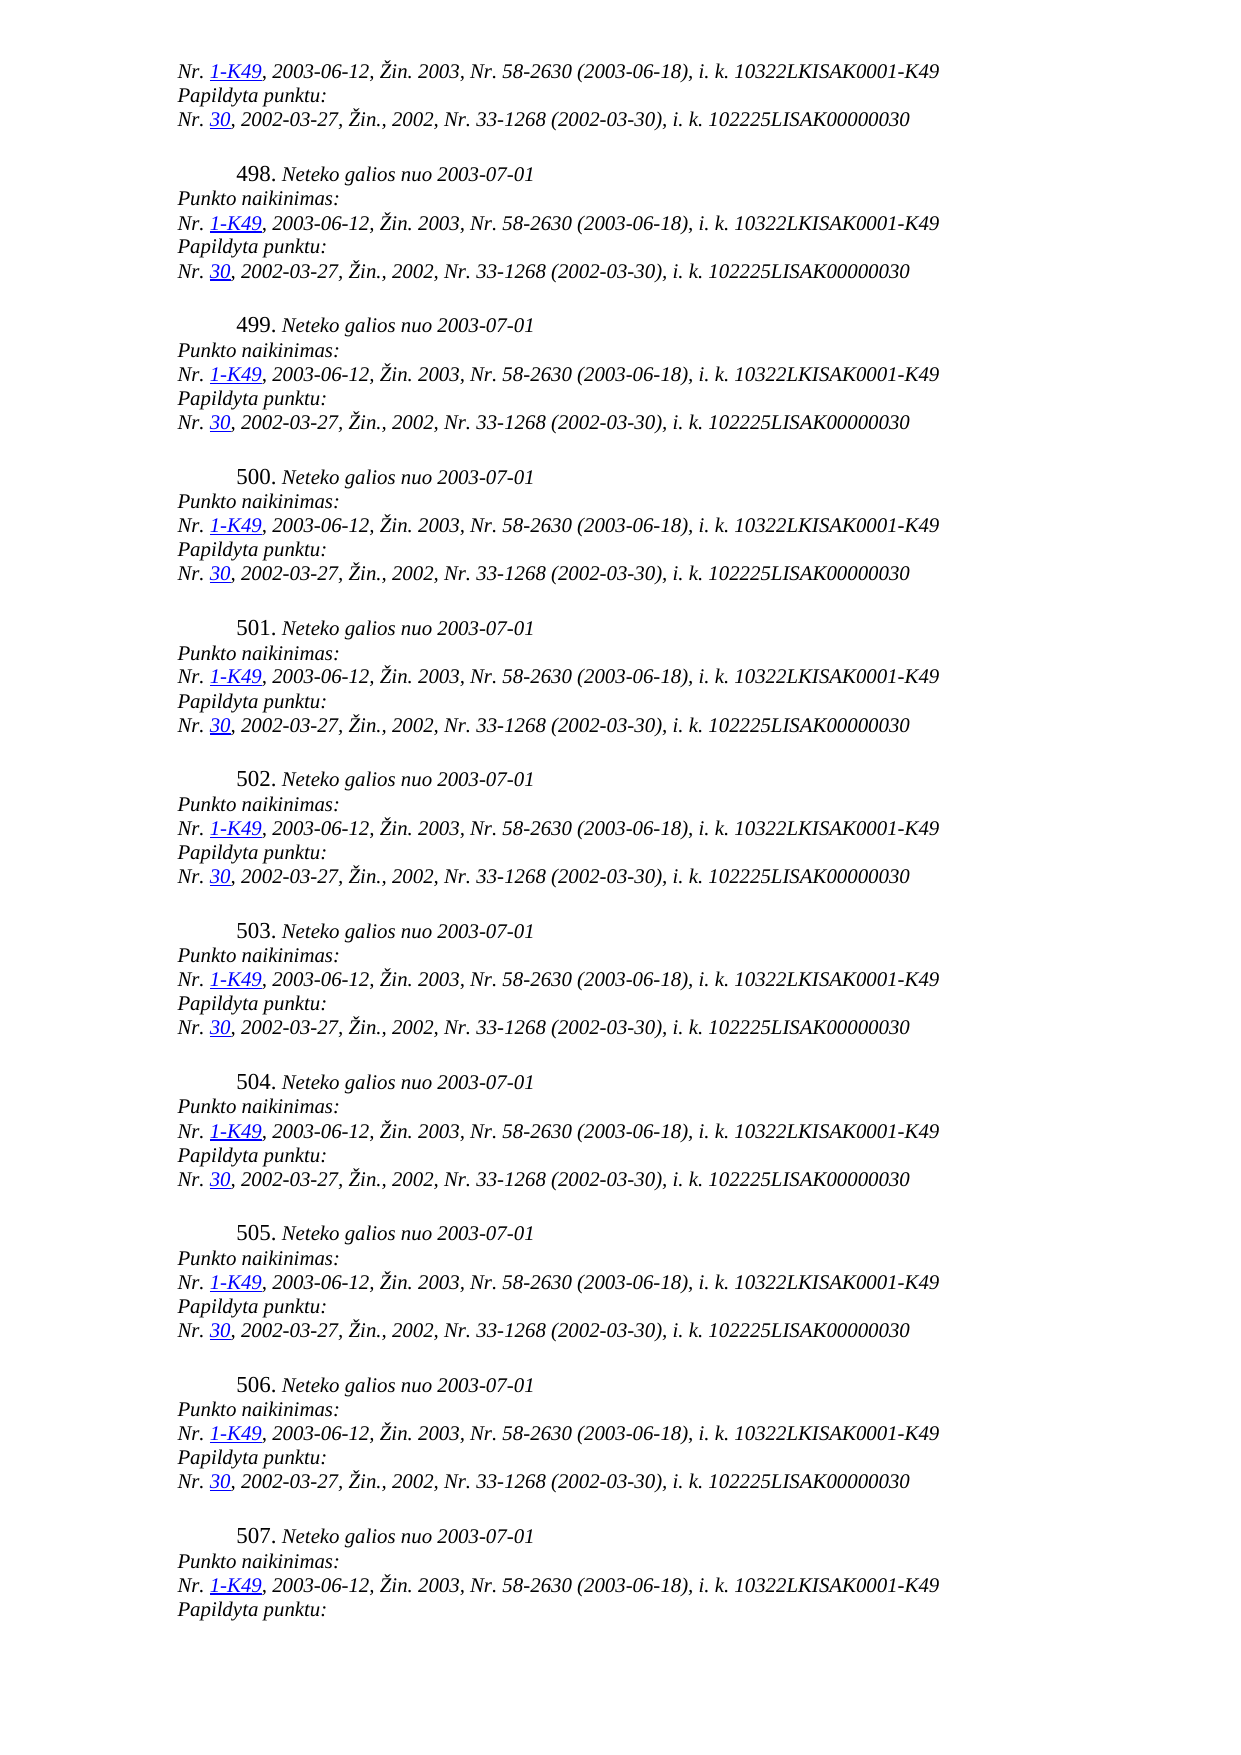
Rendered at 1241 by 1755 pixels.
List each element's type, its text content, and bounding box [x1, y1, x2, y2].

text Nr. 30, 2002-03-27, Žin., 2002, Nr. 33-1268 (2002-03-30), i. k. 102225LISAK00000030 [177, 561, 1181, 585]
text 504. Neteko galios nuo 2003-07-01 [177, 1068, 1181, 1094]
text 499. Neteko galios nuo 2003-07-01 [177, 311, 1181, 338]
text Punkto naikinimas: [177, 640, 1181, 664]
text Papildyta punktu: [177, 1143, 1181, 1167]
text 500. Neteko galios nuo 2003-07-01 [177, 463, 1181, 489]
text Nr. 1-K49, 2003-06-12, Žin. 2003, Nr. 58-2630 (2003-06-18), i. k. 10322LKISAK0001-K49 [177, 1573, 1181, 1597]
text Nr. 1-K49, 2003-06-12, Žin. 2003, Nr. 58-2630 (2003-06-18), i. k. 10322LKISAK0001-K49 [177, 59, 1181, 83]
text Punkto naikinimas: [177, 943, 1181, 967]
text 503. Neteko galios nuo 2003-07-01 [177, 917, 1181, 943]
text Nr. 30, 2002-03-27, Žin., 2002, Nr. 33-1268 (2002-03-30), i. k. 102225LISAK00000030 [177, 864, 1181, 888]
text Papildyta punktu: [177, 840, 1181, 864]
text Nr. 30, 2002-03-27, Žin., 2002, Nr. 33-1268 (2002-03-30), i. k. 102225LISAK00000030 [177, 410, 1181, 434]
text Papildyta punktu: [177, 83, 1181, 107]
text Nr. 30, 2002-03-27, Žin., 2002, Nr. 33-1268 (2002-03-30), i. k. 102225LISAK00000030 [177, 1318, 1181, 1342]
text Punkto naikinimas: [177, 1094, 1181, 1118]
text Nr. 1-K49, 2003-06-12, Žin. 2003, Nr. 58-2630 (2003-06-18), i. k. 10322LKISAK0001-K49 [177, 210, 1181, 234]
text Nr. 30, 2002-03-27, Žin., 2002, Nr. 33-1268 (2002-03-30), i. k. 102225LISAK00000030 [177, 1015, 1181, 1039]
text Papildyta punktu: [177, 386, 1181, 410]
text Nr. 1-K49, 2003-06-12, Žin. 2003, Nr. 58-2630 (2003-06-18), i. k. 10322LKISAK0001-K49 [177, 1118, 1181, 1143]
text Papildyta punktu: [177, 234, 1181, 258]
text Nr. 30, 2002-03-27, Žin., 2002, Nr. 33-1268 (2002-03-30), i. k. 102225LISAK00000030 [177, 258, 1181, 283]
text Nr. 1-K49, 2003-06-12, Žin. 2003, Nr. 58-2630 (2003-06-18), i. k. 10322LKISAK0001-K49 [177, 816, 1181, 840]
text Nr. 1-K49, 2003-06-12, Žin. 2003, Nr. 58-2630 (2003-06-18), i. k. 10322LKISAK0001-K49 [177, 664, 1181, 688]
text Papildyta punktu: [177, 1445, 1181, 1469]
text Nr. 30, 2002-03-27, Žin., 2002, Nr. 33-1268 (2002-03-30), i. k. 102225LISAK00000030 [177, 1469, 1181, 1493]
text 506. Neteko galios nuo 2003-07-01 [177, 1371, 1181, 1397]
text Punkto naikinimas: [177, 489, 1181, 513]
text Papildyta punktu: [177, 1597, 1181, 1621]
text Papildyta punktu: [177, 688, 1181, 713]
text Nr. 1-K49, 2003-06-12, Žin. 2003, Nr. 58-2630 (2003-06-18), i. k. 10322LKISAK0001-K49 [177, 1270, 1181, 1294]
text Nr. 30, 2002-03-27, Žin., 2002, Nr. 33-1268 (2002-03-30), i. k. 102225LISAK00000030 [177, 1167, 1181, 1191]
text Nr. 1-K49, 2003-06-12, Žin. 2003, Nr. 58-2630 (2003-06-18), i. k. 10322LKISAK0001-K49 [177, 1421, 1181, 1445]
text 502. Neteko galios nuo 2003-07-01 [177, 765, 1181, 792]
text Papildyta punktu: [177, 1294, 1181, 1318]
text Punkto naikinimas: [177, 792, 1181, 816]
text 507. Neteko galios nuo 2003-07-01 [177, 1522, 1181, 1548]
text Nr. 1-K49, 2003-06-12, Žin. 2003, Nr. 58-2630 (2003-06-18), i. k. 10322LKISAK0001-K49 [177, 362, 1181, 386]
text Punkto naikinimas: [177, 338, 1181, 362]
text Punkto naikinimas: [177, 1397, 1181, 1421]
text 498. Neteko galios nuo 2003-07-01 [177, 160, 1181, 186]
text Nr. 1-K49, 2003-06-12, Žin. 2003, Nr. 58-2630 (2003-06-18), i. k. 10322LKISAK0001-K49 [177, 513, 1181, 537]
text Nr. 30, 2002-03-27, Žin., 2002, Nr. 33-1268 (2002-03-30), i. k. 102225LISAK00000030 [177, 713, 1181, 737]
text 501. Neteko galios nuo 2003-07-01 [177, 614, 1181, 640]
text Punkto naikinimas: [177, 1246, 1181, 1270]
text Papildyta punktu: [177, 991, 1181, 1015]
text Nr. 1-K49, 2003-06-12, Žin. 2003, Nr. 58-2630 (2003-06-18), i. k. 10322LKISAK0001-K49 [177, 967, 1181, 991]
text Nr. 30, 2002-03-27, Žin., 2002, Nr. 33-1268 (2002-03-30), i. k. 102225LISAK00000030 [177, 107, 1181, 131]
text Punkto naikinimas: [177, 1548, 1181, 1573]
text Punkto naikinimas: [177, 186, 1181, 210]
text Papildyta punktu: [177, 537, 1181, 561]
text 505. Neteko galios nuo 2003-07-01 [177, 1219, 1181, 1246]
